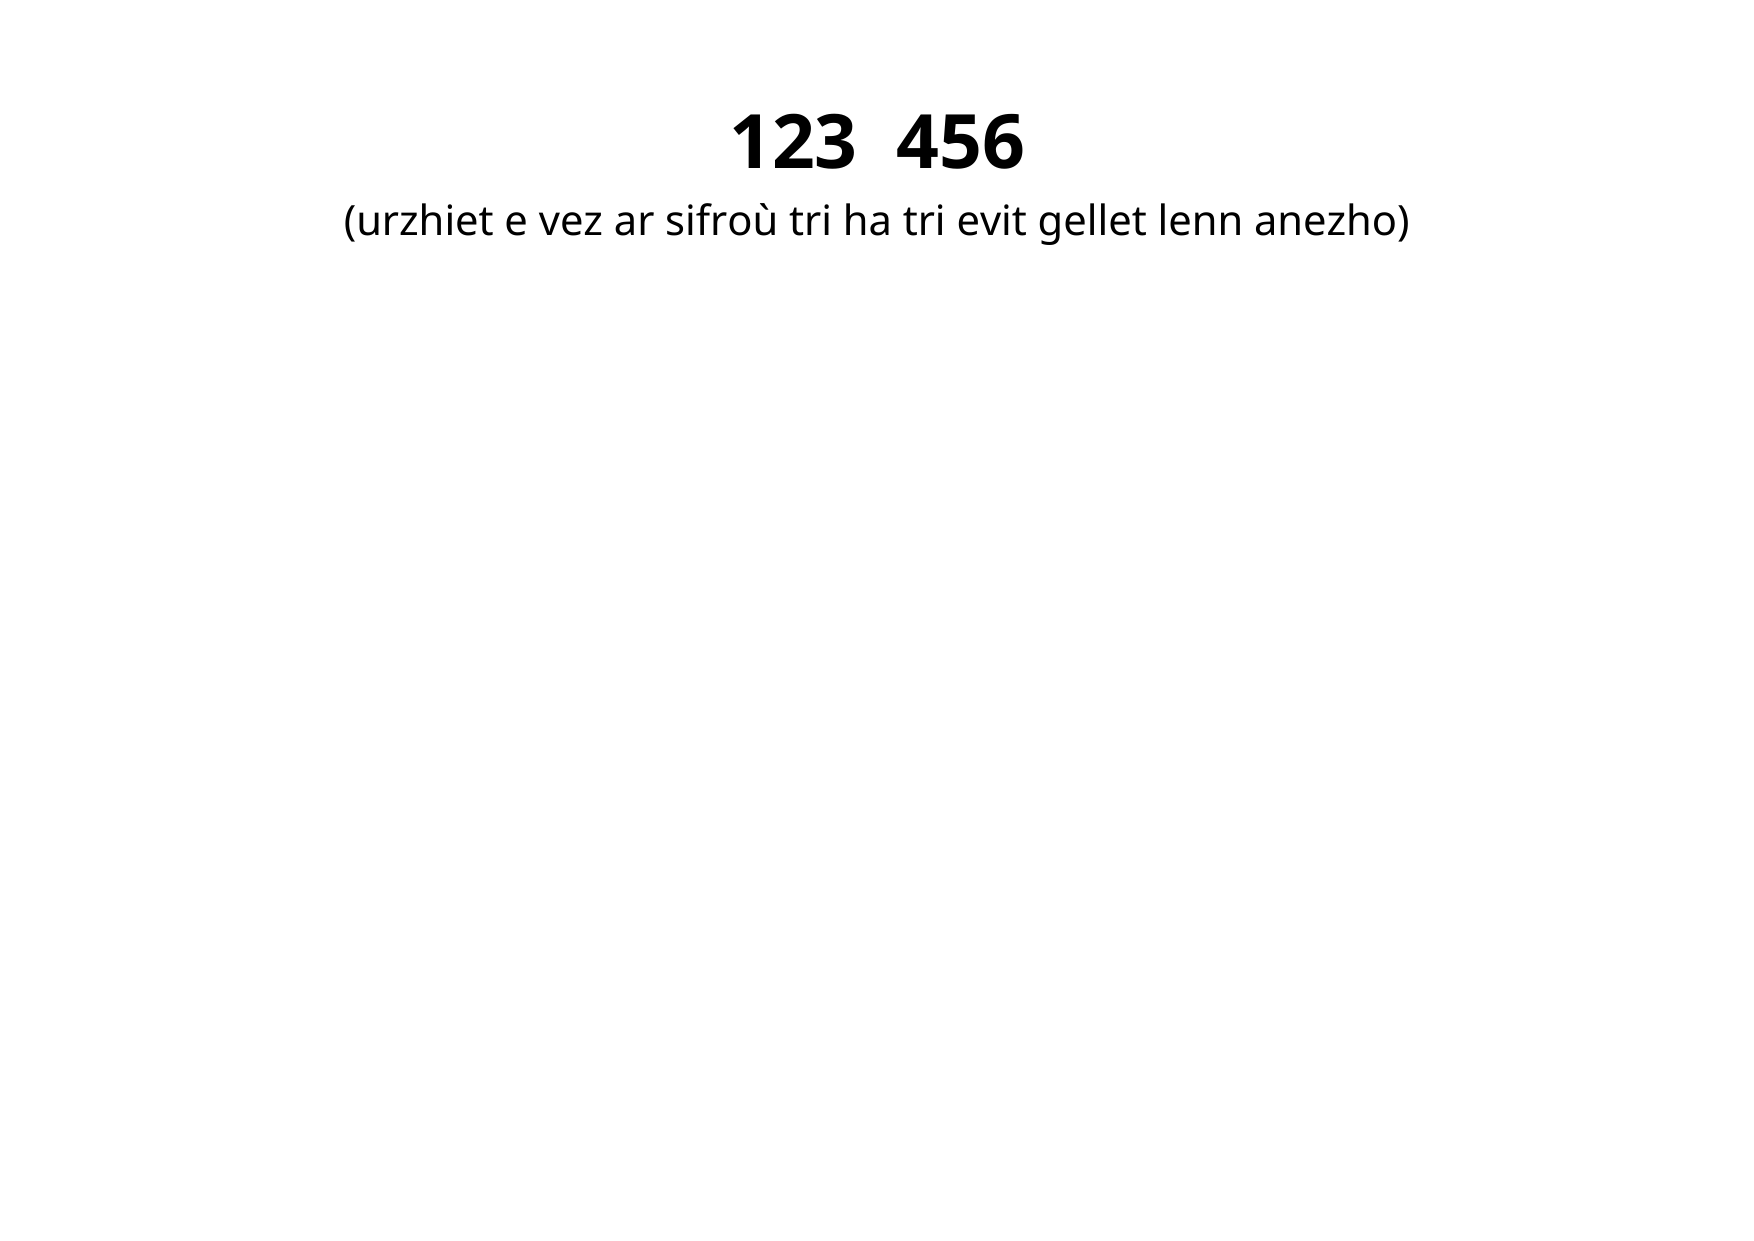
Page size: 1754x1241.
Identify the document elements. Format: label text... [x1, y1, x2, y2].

text 123 456 [89, 89, 1665, 191]
text (urzhiet e vez ar sifroù tri ha tri evit gellet lenn anezho) [89, 191, 1665, 248]
